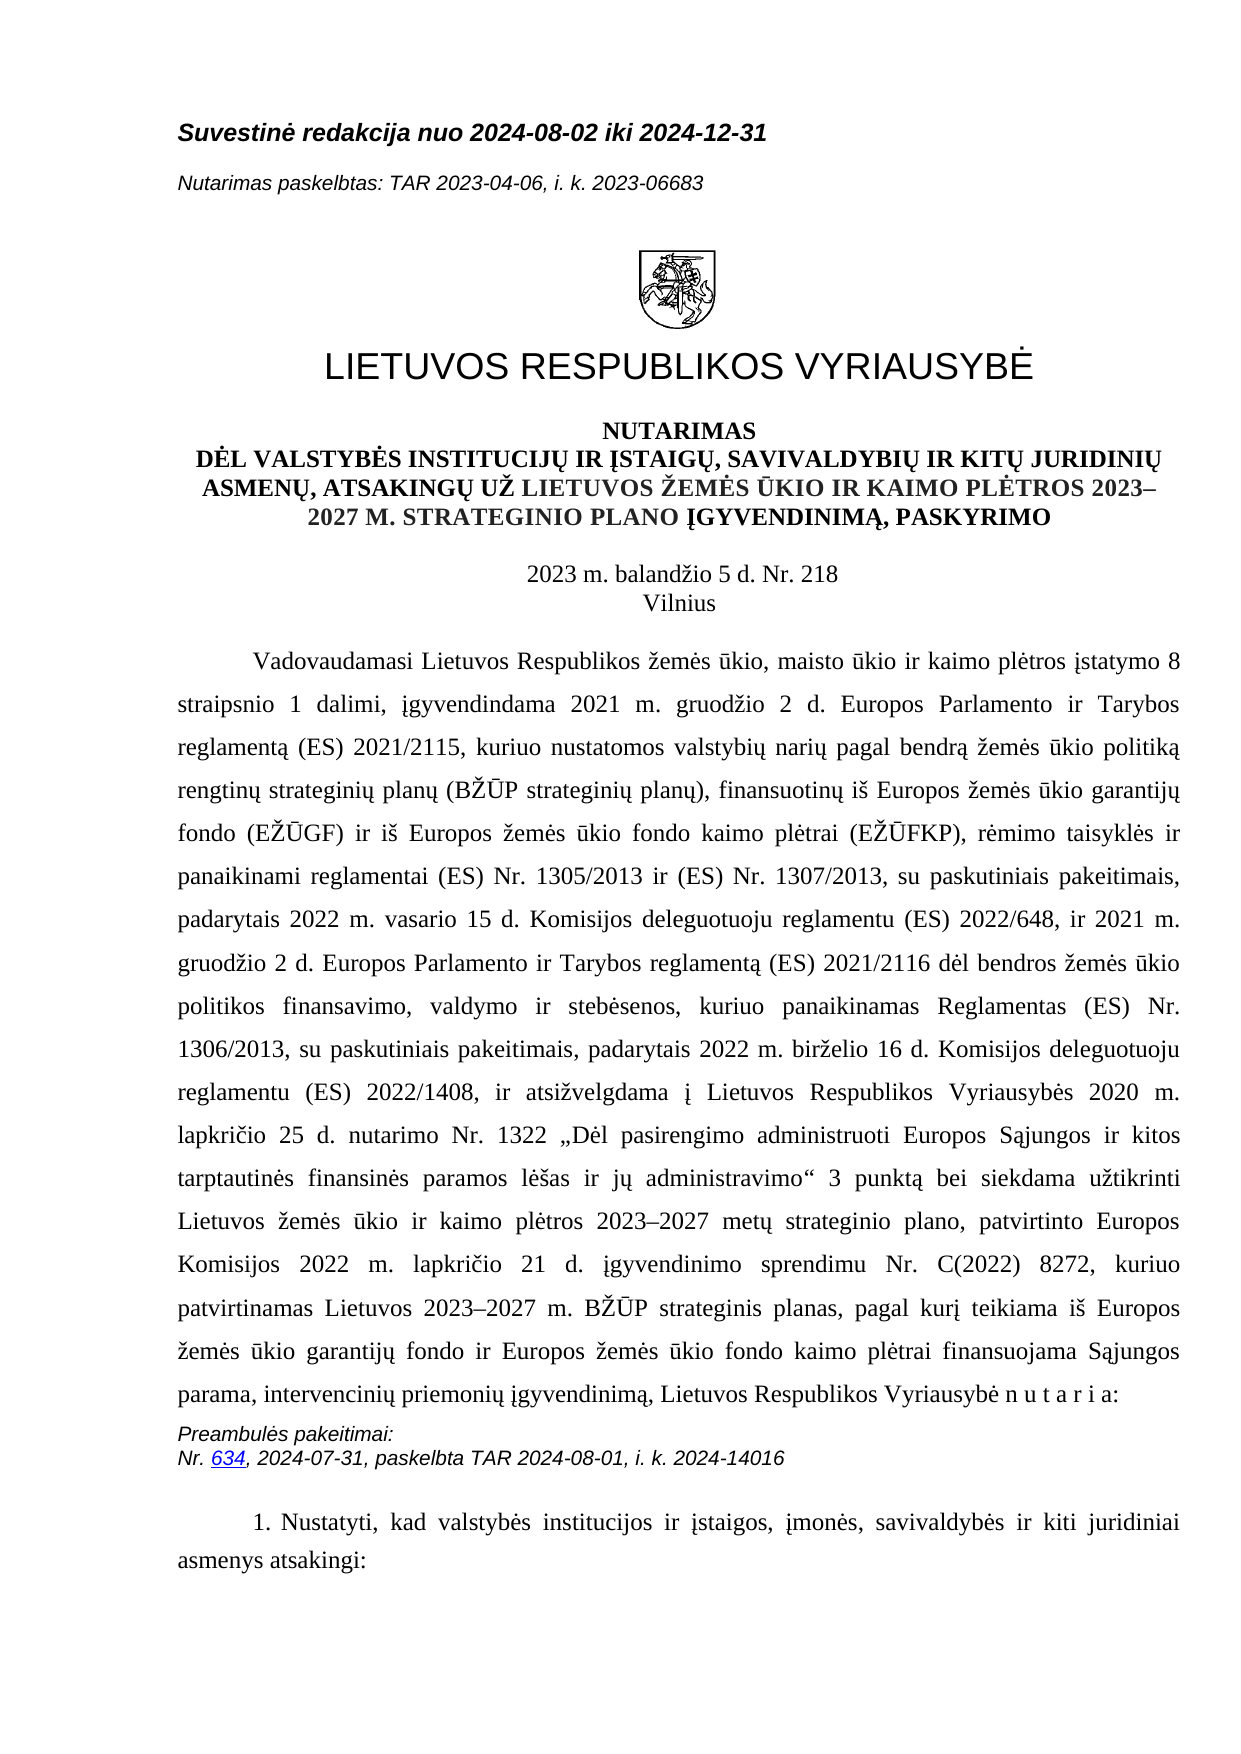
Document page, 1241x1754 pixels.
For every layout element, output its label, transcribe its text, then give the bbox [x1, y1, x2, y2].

text Nutarimas paskelbtas: TAR 2023-04-06, i. k. 2023-06683 [177, 171, 1181, 195]
text Vadovaudamasi Lietuvos Respublikos žemės ūkio, maisto ūkio ir kaimo plėtros įstatymo 8 straipsnio 1 dalimi, įgyvendindama 2021 m. gruodžio 2 d. Europos Parlamento ir Tarybos reglamentą (ES) 2021/2115, kuriuo nustatomos valstybių narių pagal bendrą žemės ūkio politiką rengtinų strateginių planų (BŽŪP strateginių planų), finansuotinų iš Europos žemės ūkio garantijų fondo (EŽŪGF) ir iš Europos žemės ūkio fondo kaimo plėtrai (EŽŪFKP), rėmimo taisyklės ir panaikinami reglamentai (ES) Nr. 1305/2013 ir (ES) Nr. 1307/2013, su paskutiniais pakeitimais, padarytais 2022 m. vasario 15 d. Komisijos deleguotuoju reglamentu (ES) 2022/648, ir 2021 m. gruodžio 2 d. Europos Parlamento ir Tarybos reglamentą (ES) 2021/2116 dėl bendros žemės ūkio politikos finansavimo, valdymo ir stebėsenos, kuriuo panaikinamas Reglamentas (ES) Nr. 1306/2013, su paskutiniais pakeitimais, padarytais 2022 m. birželio 16 d. Komisijos deleguotuoju reglamentu (ES) 2022/1408, ir atsižvelgdama į Lietuvos Respublikos Vyriausybės 2020 m. lapkričio 25 d. nutarimo Nr. 1322 „Dėl pasirengimo administruoti Europos Sąjungos ir kitos tarptautinės finansinės paramos lėšas ir jų administravimo“ 3 punktą bei siekdama užtikrinti Lietuvos žemės ūkio ir kaimo plėtros 2023–2027 metų strateginio plano, patvirtinto Europos Komisijos 2022 m. lapkričio 21 d. įgyvendinimo sprendimu Nr. C(2022) 8272, kuriuo patvirtinamas Lietuvos 2023–2027 m. BŽŪP strateginis planas, pagal kurį teikiama iš Europos žemės ūkio garantijų fondo ir Europos žemės ūkio fondo kaimo plėtrai finansuojama Sąjungos parama, intervencinių priemonių įgyvendinimą, Lietuvos Respublikos Vyriausybė n u t a r i a: [177, 646, 1181, 1408]
text Nr. 634, 2024-07-31, paskelbta TAR 2024-08-01, i. k. 2024-14016 [177, 1446, 1181, 1470]
text Vilnius [177, 588, 1181, 617]
text 1. Nustatyti, kad valstybės institucijos ir įstaigos, įmonės, savivaldybės ir kiti juridiniai asmenys atsakingi: [177, 1499, 1181, 1574]
text 2023 m. balandžio 5 d. Nr. 218 [177, 559, 1181, 588]
text DĖL VALSTYBĖS INSTITUCIJŲ IR ĮSTAIGŲ, SAVIVALDYBIŲ IR KITŲ JURIDINIŲ ASMENŲ, ATSAKINGŲ UŽ LIETUVOS ŽEMĖS ŪKIO IR KAIMO PLĖTROS 2023–2027 M. STRATEGINIO PLANO ĮGYVENDINIMĄ, PASKYRIMO [177, 444, 1181, 531]
text Preambulės pakeitimai: [177, 1422, 1181, 1446]
text Suvestinė redakcija nuo 2024-08-02 iki 2024-12-31 [177, 118, 1181, 147]
text nutarimas [177, 416, 1181, 444]
text Lietuvos Respublikos Vyriausybė [177, 344, 1181, 387]
